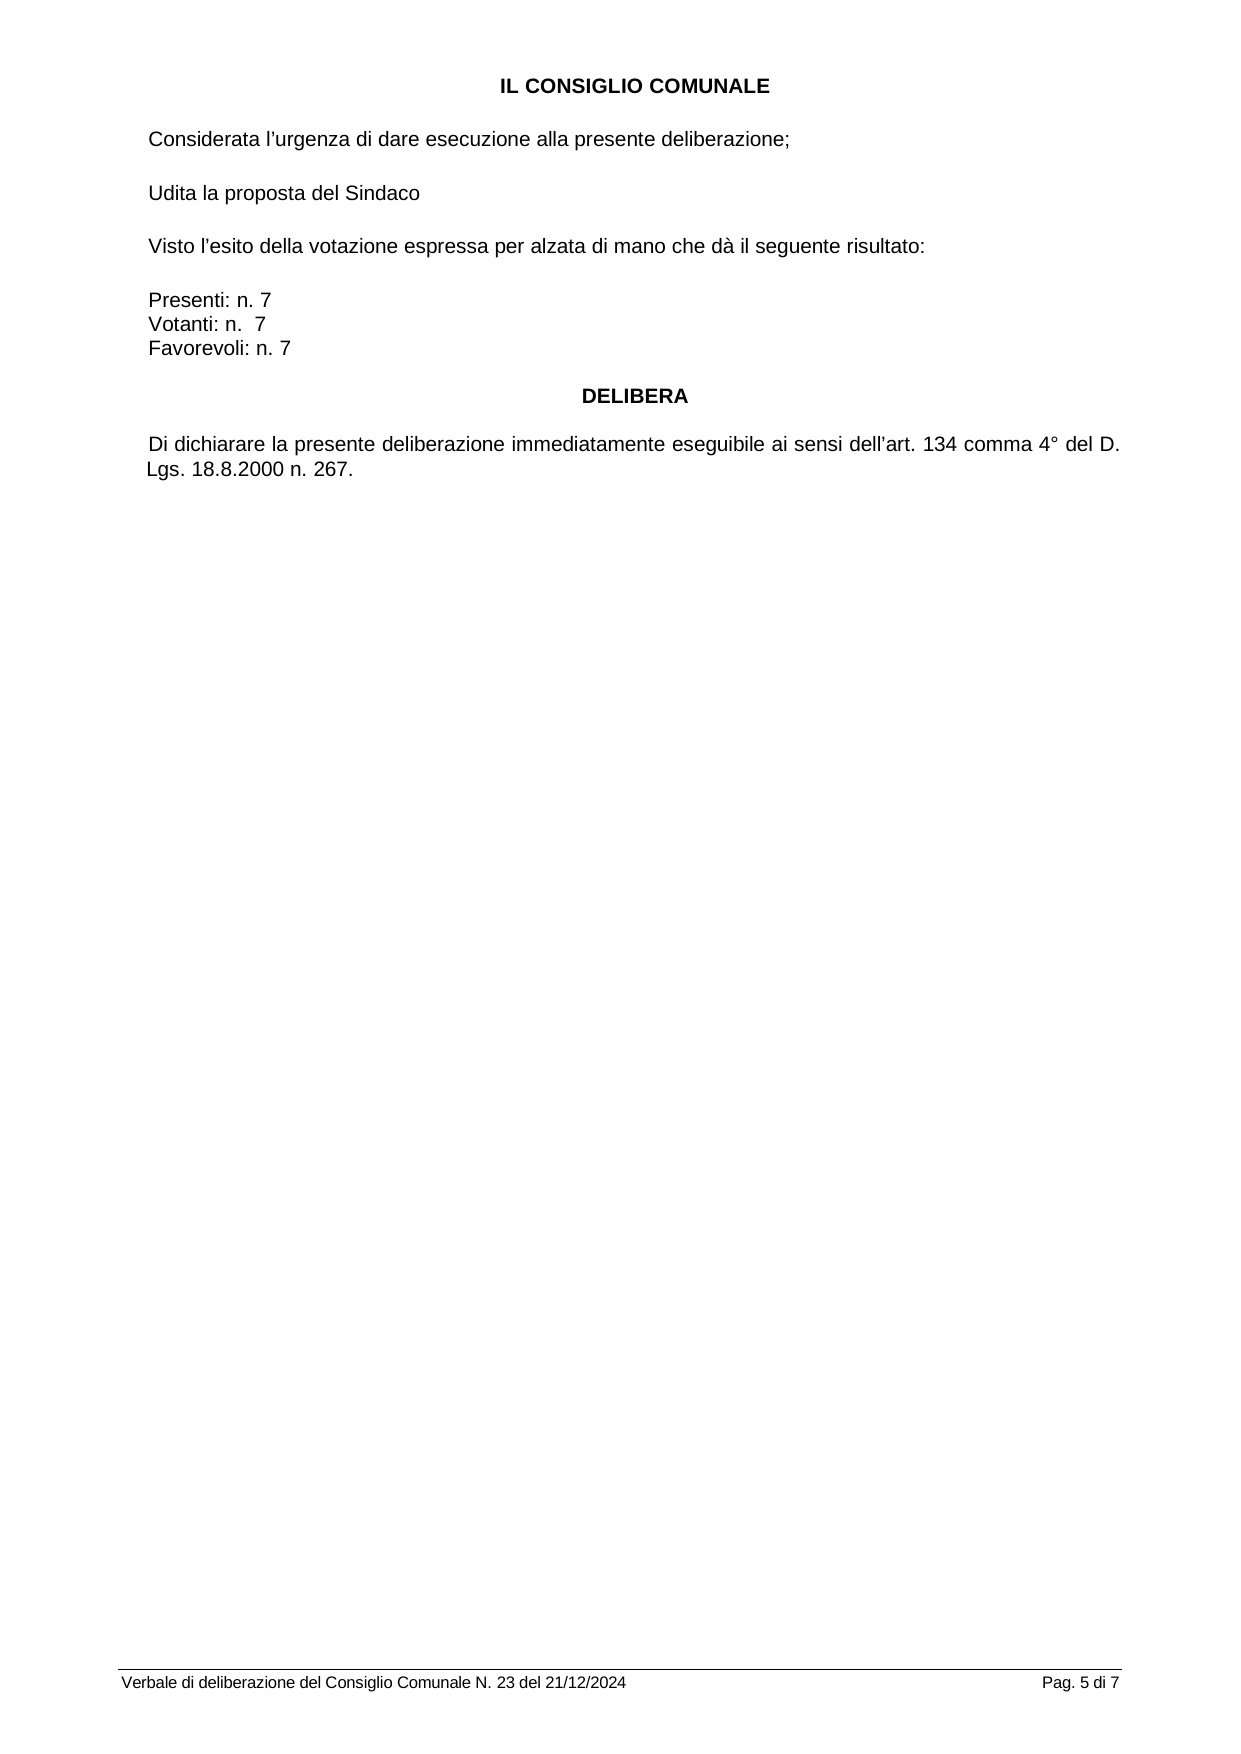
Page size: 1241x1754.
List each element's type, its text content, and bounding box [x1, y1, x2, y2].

text Considerata l’urgenza di dare esecuzione alla presente deliberazione; [146, 127, 1122, 151]
text Di dichiarare la presente deliberazione immediatamente eseguibile ai sensi dell’art. 134 comma 4° del D. Lgs. 18.8.2000 n. 267. [146, 432, 1122, 481]
text Visto l’esito della votazione espressa per alzata di mano che dà il seguente risultato: [146, 234, 1122, 258]
text Favorevoli: n. 7 [146, 336, 1122, 360]
text DELIBERA [146, 384, 1122, 408]
text Votanti: n. 7 [146, 312, 1122, 336]
text Presenti: n. 7 [146, 288, 1122, 312]
text Udita la proposta del Sindaco [146, 181, 1122, 205]
text IL CONSIGLIO COMUNALE [146, 74, 1122, 98]
